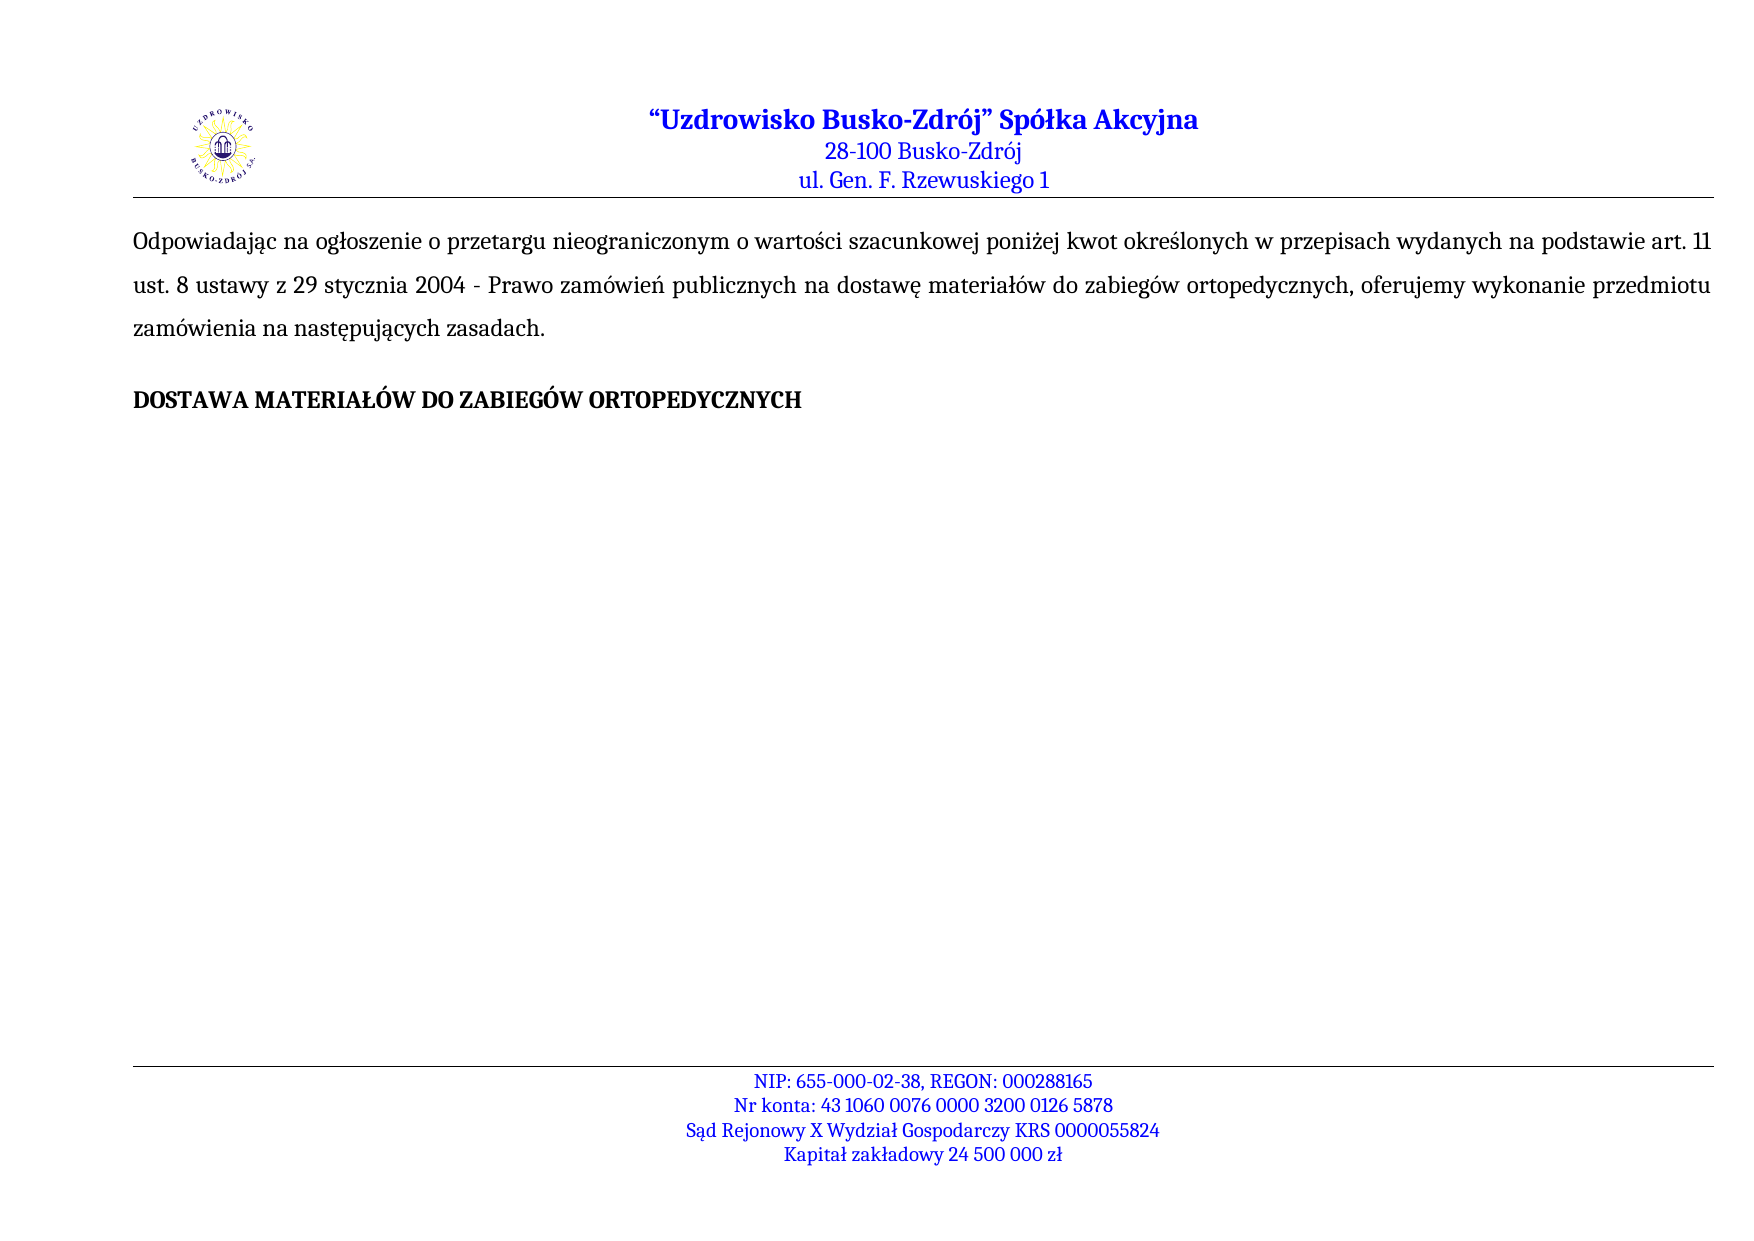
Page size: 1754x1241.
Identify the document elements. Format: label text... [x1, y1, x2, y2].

text DOSTAWA MATERIAŁÓW DO ZABIEGÓW ORTOPEDYCZNYCH [133, 386, 1714, 415]
text Odpowiadając na ogłoszenie o przetargu nieograniczonym o wartości szacunkowej poniżej kwot określonych w przepisach wydanych na podstawie art. 11 ust. 8 ustawy z 29 stycznia 2004 - Prawo zamówień publicznych na dostawę materiałów do zabiegów ortopedycznych, oferujemy wykonanie przedmiotu zamówienia na następujących zasadach. [133, 227, 1714, 343]
